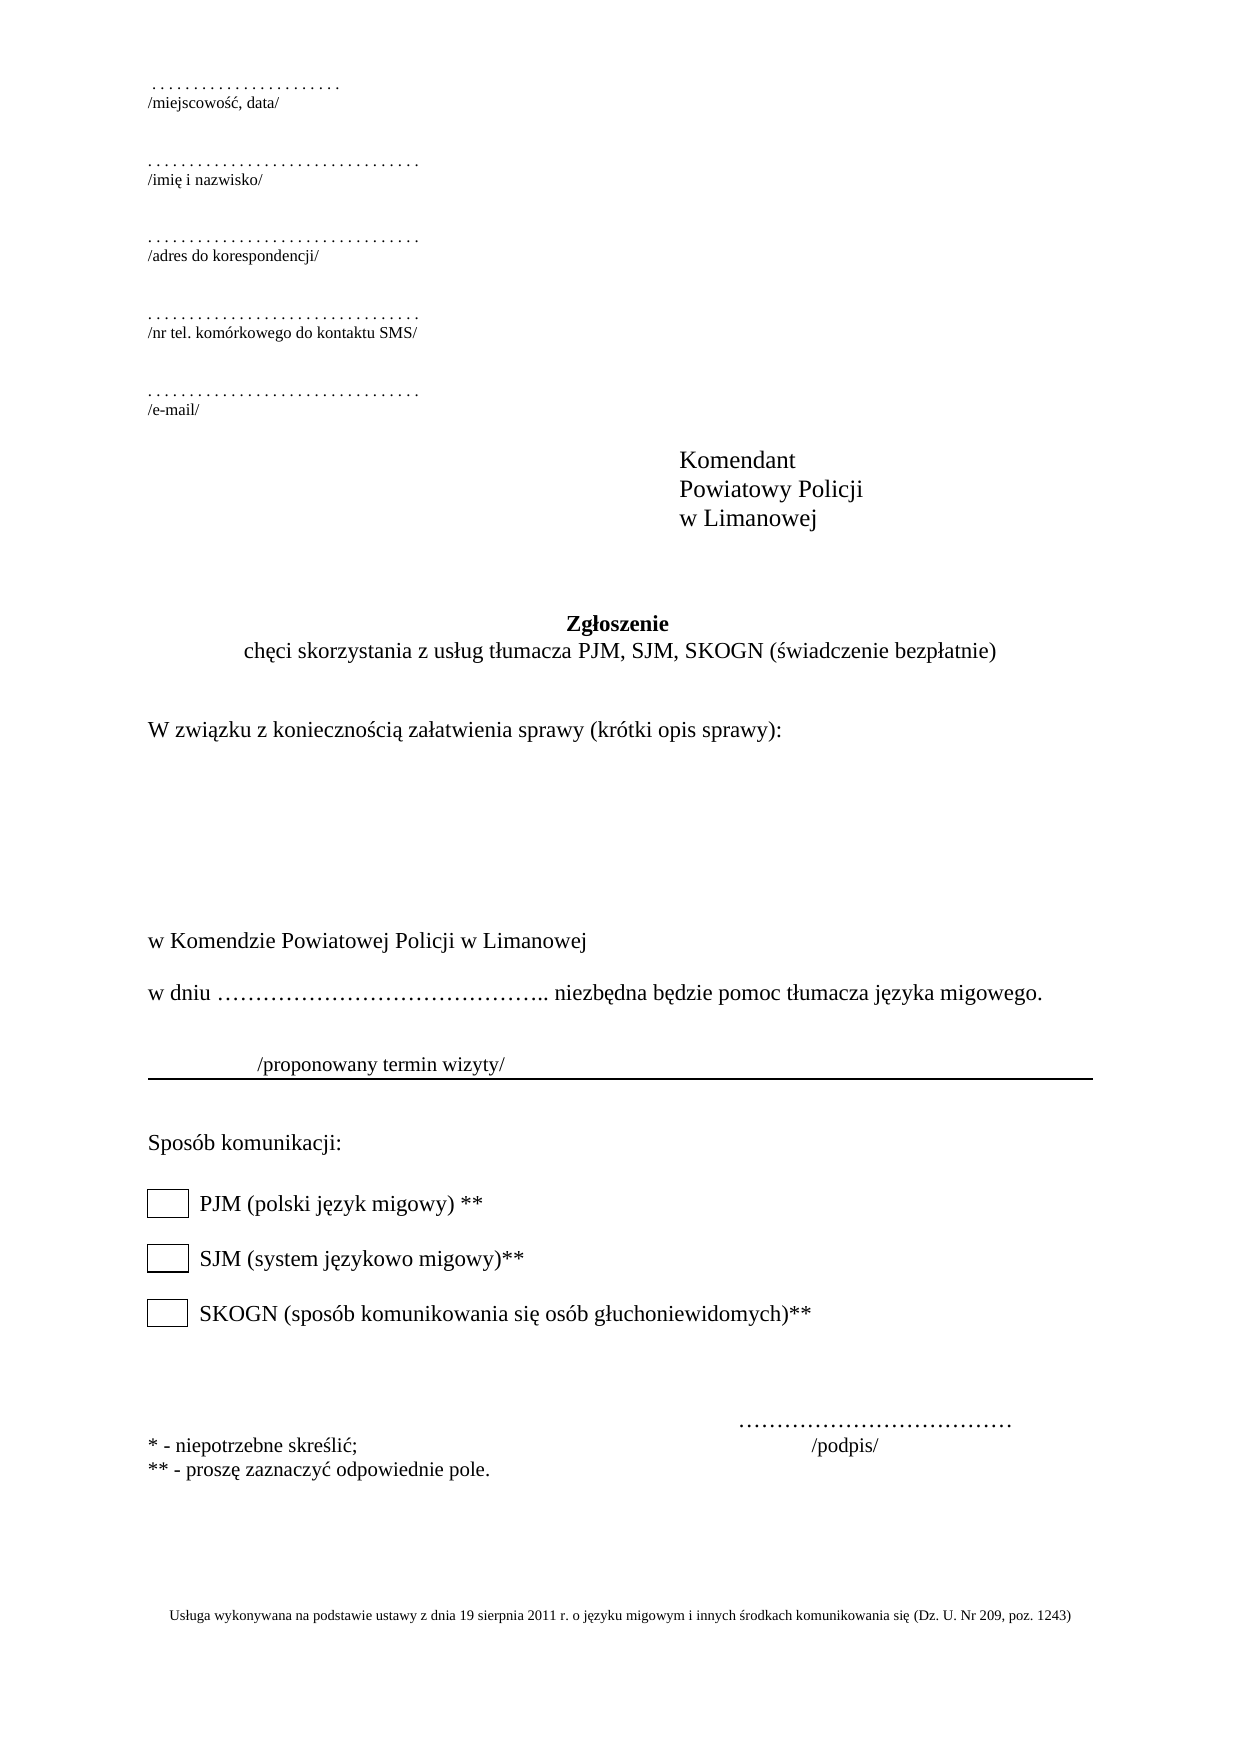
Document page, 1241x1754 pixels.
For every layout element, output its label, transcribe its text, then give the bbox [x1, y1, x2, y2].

text Sposób komunikacji: [148, 1129, 1093, 1155]
table_header [148, 1300, 187, 1326]
text . . . . . . . . . . . . . . . . . . . . . . . . . . . . . . . . . [148, 304, 1093, 323]
text . . . . . . . . . . . . . . . . . . . . . . . . . . . . . . . . . [148, 150, 1093, 169]
text Zgłoszenie [148, 610, 1093, 637]
text ** - proszę zaznaczyć odpowiednie pole. [148, 1457, 1093, 1481]
text Komendant [679, 445, 1093, 474]
text w dniu …………………………………….. niezbędna będzie pomoc tłumacza języka migowego. [148, 979, 1093, 1005]
text ……………………………… [148, 1406, 1093, 1433]
text w Limanowej [679, 503, 1093, 531]
text /e-mail/ [148, 399, 1093, 419]
table_header [148, 1190, 188, 1217]
text . . . . . . . . . . . . . . . . . . . . . . . . . . . . . . . . . [148, 380, 1093, 399]
table_header [148, 1245, 188, 1271]
text w Komendzie Powiatowej Policji w Limanowej [148, 927, 1093, 953]
table_header SKOGN (sposób komunikowania się osób głuchoniewidomych)** [188, 1299, 1115, 1326]
table_header PJM (polski język migowy) ** [189, 1189, 1115, 1217]
table_header SJM (system językowo migowy)** [189, 1244, 1115, 1271]
text /miejscowość, data/ [148, 93, 1093, 112]
text /imię i nazwisko/ [148, 169, 1093, 189]
text W związku z koniecznością załatwienia sprawy (krótki opis sprawy): [148, 716, 1093, 742]
text /adres do korespondencji/ [148, 246, 1093, 265]
text . . . . . . . . . . . . . . . . . . . . . . . [148, 74, 1093, 93]
text chęci skorzystania z usług tłumacza PJM, SJM, SKOGN (świadczenie bezpłatnie) [148, 637, 1093, 663]
text /proponowany termin wizyty/ [148, 1052, 1093, 1078]
text * - niepotrzebne skreślić; /podpis/ [148, 1433, 1093, 1457]
text . . . . . . . . . . . . . . . . . . . . . . . . . . . . . . . . . [148, 227, 1093, 246]
text Powiatowy Policji [679, 474, 1093, 503]
text /nr tel. komórkowego do kontaktu SMS/ [148, 323, 1093, 342]
